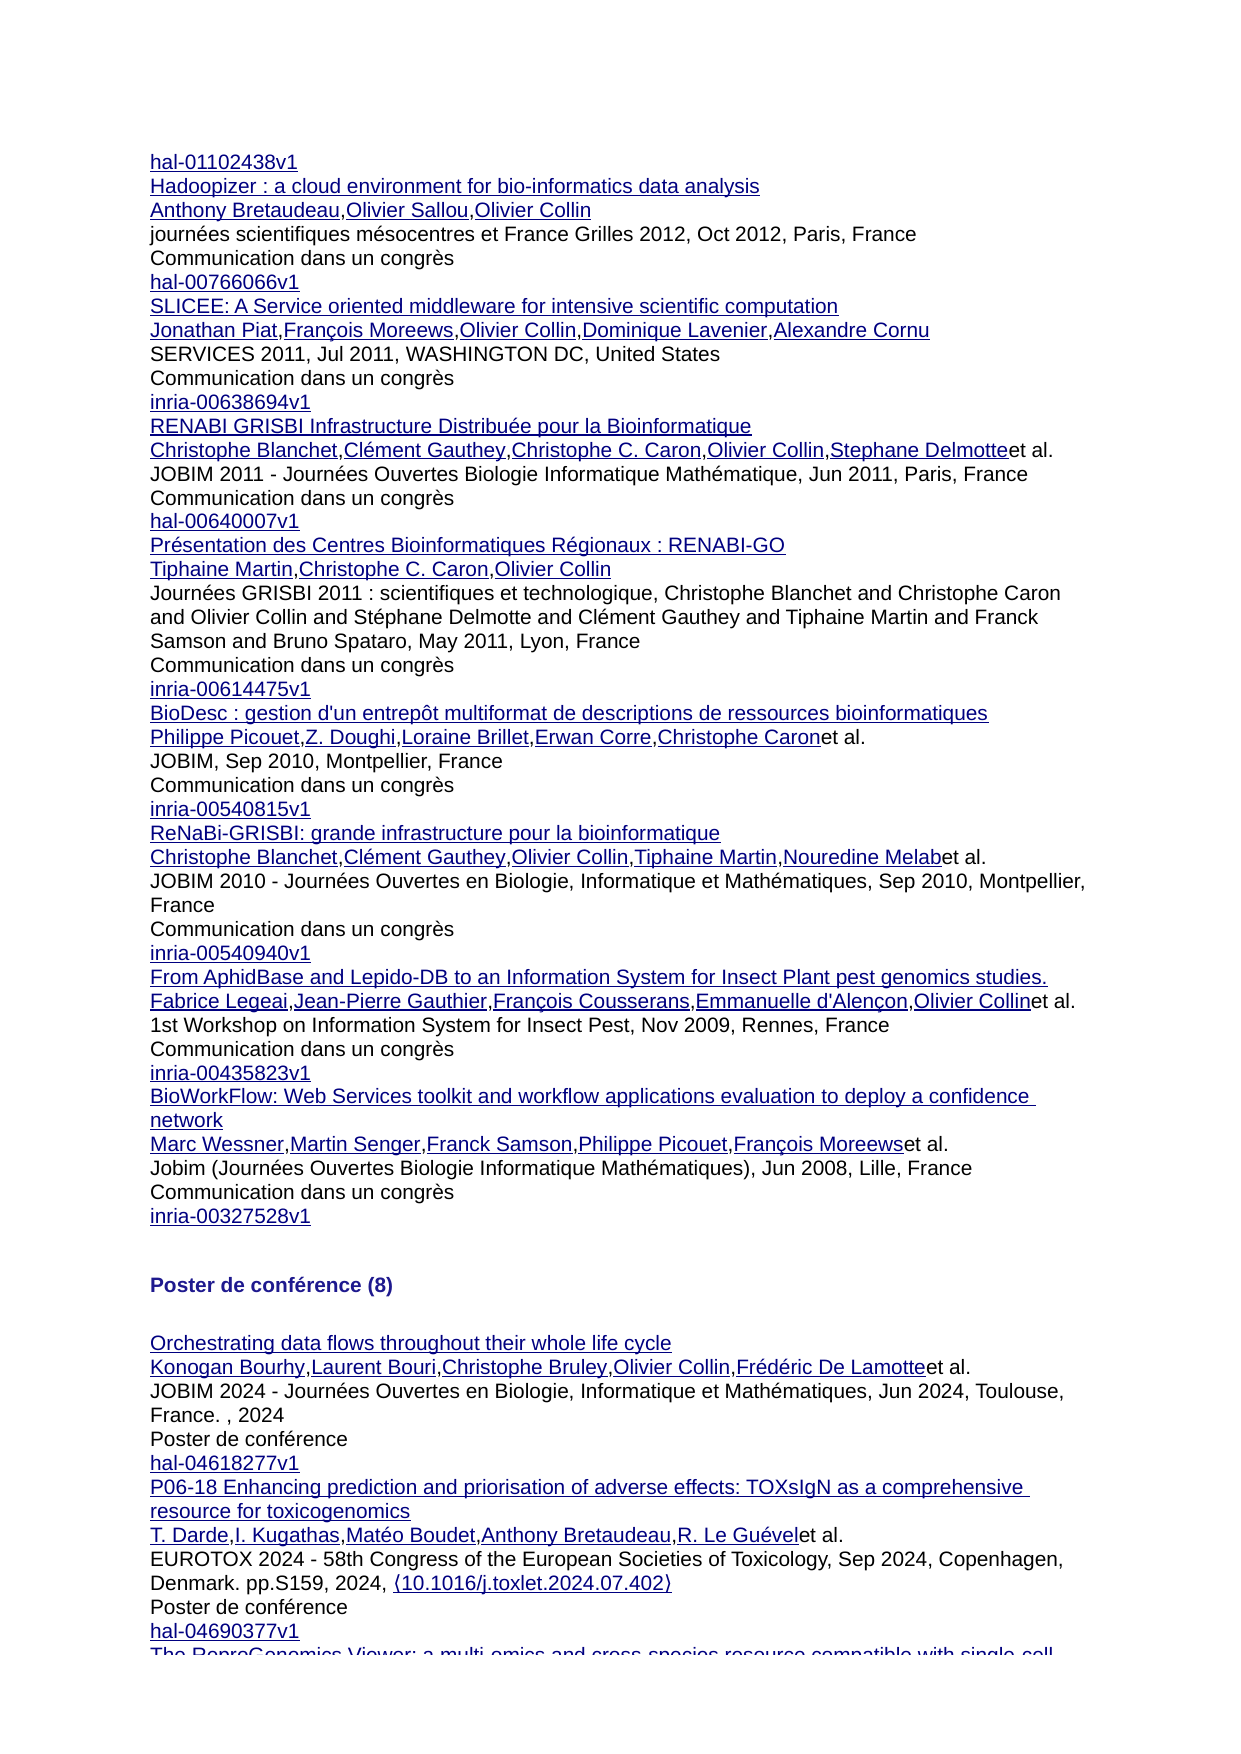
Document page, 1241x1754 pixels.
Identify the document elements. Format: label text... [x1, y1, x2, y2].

table_cell hal-01102438v1 [150, 150, 1090, 174]
table_cell The ReproGenomics Viewer: a multi-omics and cross-species resource compatible with single-cell studies for the reproductive science community Thomas Alain Darde,Estelle Lecluze,Nathan Alary,Lardenois Aurélie,Olivier Collinet al. European Congress of Andrology, Oct 2018, Budapest, Hungary Poster de conférence hal-02445089v1 [150, 1643, 1090, 1655]
table_cell SLICEE: A Service oriented middleware for intensive scientific computation Jonathan Piat,François Moreews,Olivier Collin,Dominique Lavenier,Alexandre Cornu SERVICES 2011, Jul 2011, WASHINGTON DC, United States Communication dans un congrès inria-00638694v1 [150, 294, 1090, 413]
table_cell RENABI GRISBI Infrastructure Distribuée pour la Bioinformatique Christophe Blanchet,Clément Gauthey,Christophe C. Caron,Olivier Collin,Stephane Delmotteet al. JOBIM 2011 - Journées Ouvertes Biologie Informatique Mathématique, Jun 2011, Paris, France Communication dans un congrès hal-00640007v1 [150, 414, 1090, 533]
table_cell BioDesc : gestion d'un entrepôt multiformat de descriptions de ressources bioinformatiques Philippe Picouet,Z. Doughi,Loraine Brillet,Erwan Corre,Christophe Caronet al. JOBIM, Sep 2010, Montpellier, France Communication dans un congrès inria-00540815v1 [150, 701, 1090, 821]
table_header Orchestrating data flows throughout their whole life cycle Konogan Bourhy,Laurent Bouri,Christophe Bruley,Olivier Collin,Frédéric De Lamotteet al. JOBIM 2024 - Journées Ouvertes en Biologie, Informatique et Mathématiques, Jun 2024, Toulouse, France. , 2024 Poster de conférence hal-04618277v1 [150, 1331, 1090, 1475]
table_cell From AphidBase and Lepido-DB to an Information System for Insect Plant pest genomics studies. Fabrice Legeai,Jean-Pierre Gauthier,François Cousserans,Emmanuelle d'Alençon,Olivier Collinet al. 1st Workshop on Information System for Insect Pest, Nov 2009, Rennes, France Communication dans un congrès inria-00435823v1 [150, 965, 1090, 1084]
table_cell Présentation des Centres Bioinformatiques Régionaux : RENABI-GO Tiphaine Martin,Christophe C. Caron,Olivier Collin Journées GRISBI 2011 : scientifiques et technologique, Christophe Blanchet and Christophe Caron and Olivier Collin and Stéphane Delmotte and Clément Gauthey and Tiphaine Martin and Franck Samson and Bruno Spataro, May 2011, Lyon, France Communication dans un congrès inria-00614475v1 [150, 533, 1090, 701]
table_cell Hadoopizer : a cloud environment for bio-informatics data analysis Anthony Bretaudeau,Olivier Sallou,Olivier Collin journées scientifiques mésocentres et France Grilles 2012, Oct 2012, Paris, France Communication dans un congrès hal-00766066v1 [150, 174, 1090, 294]
table_cell ReNaBi-GRISBI: grande infrastructure pour la bioinformatique Christophe Blanchet,Clément Gauthey,Olivier Collin,Tiphaine Martin,Nouredine Melabet al. JOBIM 2010 - Journées Ouvertes en Biologie, Informatique et Mathématiques, Sep 2010, Montpellier, France Communication dans un congrès inria-00540940v1 [150, 821, 1090, 964]
table_cell P06-18 Enhancing prediction and priorisation of adverse effects: TOXsIgN as a comprehensive resource for toxicogenomics T. Darde,I. Kugathas,Matéo Boudet,Anthony Bretaudeau,R. Le Guévelet al. EUROTOX 2024 - 58th Congress of the European Societies of Toxicology, Sep 2024, Copenhagen, Denmark. pp.S159, 2024, ⟨10.1016/j.toxlet.2024.07.402⟩ Poster de conférence hal-04690377v1 [150, 1475, 1090, 1643]
subtitle Poster de conférence (8) [150, 1273, 1090, 1297]
table_cell BioWorkFlow: Web Services toolkit and workflow applications evaluation to deploy a confidence network Marc Wessner,Martin Senger,Franck Samson,Philippe Picouet,François Moreewset al. Jobim (Journées Ouvertes Biologie Informatique Mathématiques), Jun 2008, Lille, France Communication dans un congrès inria-00327528v1 [150, 1084, 1090, 1228]
